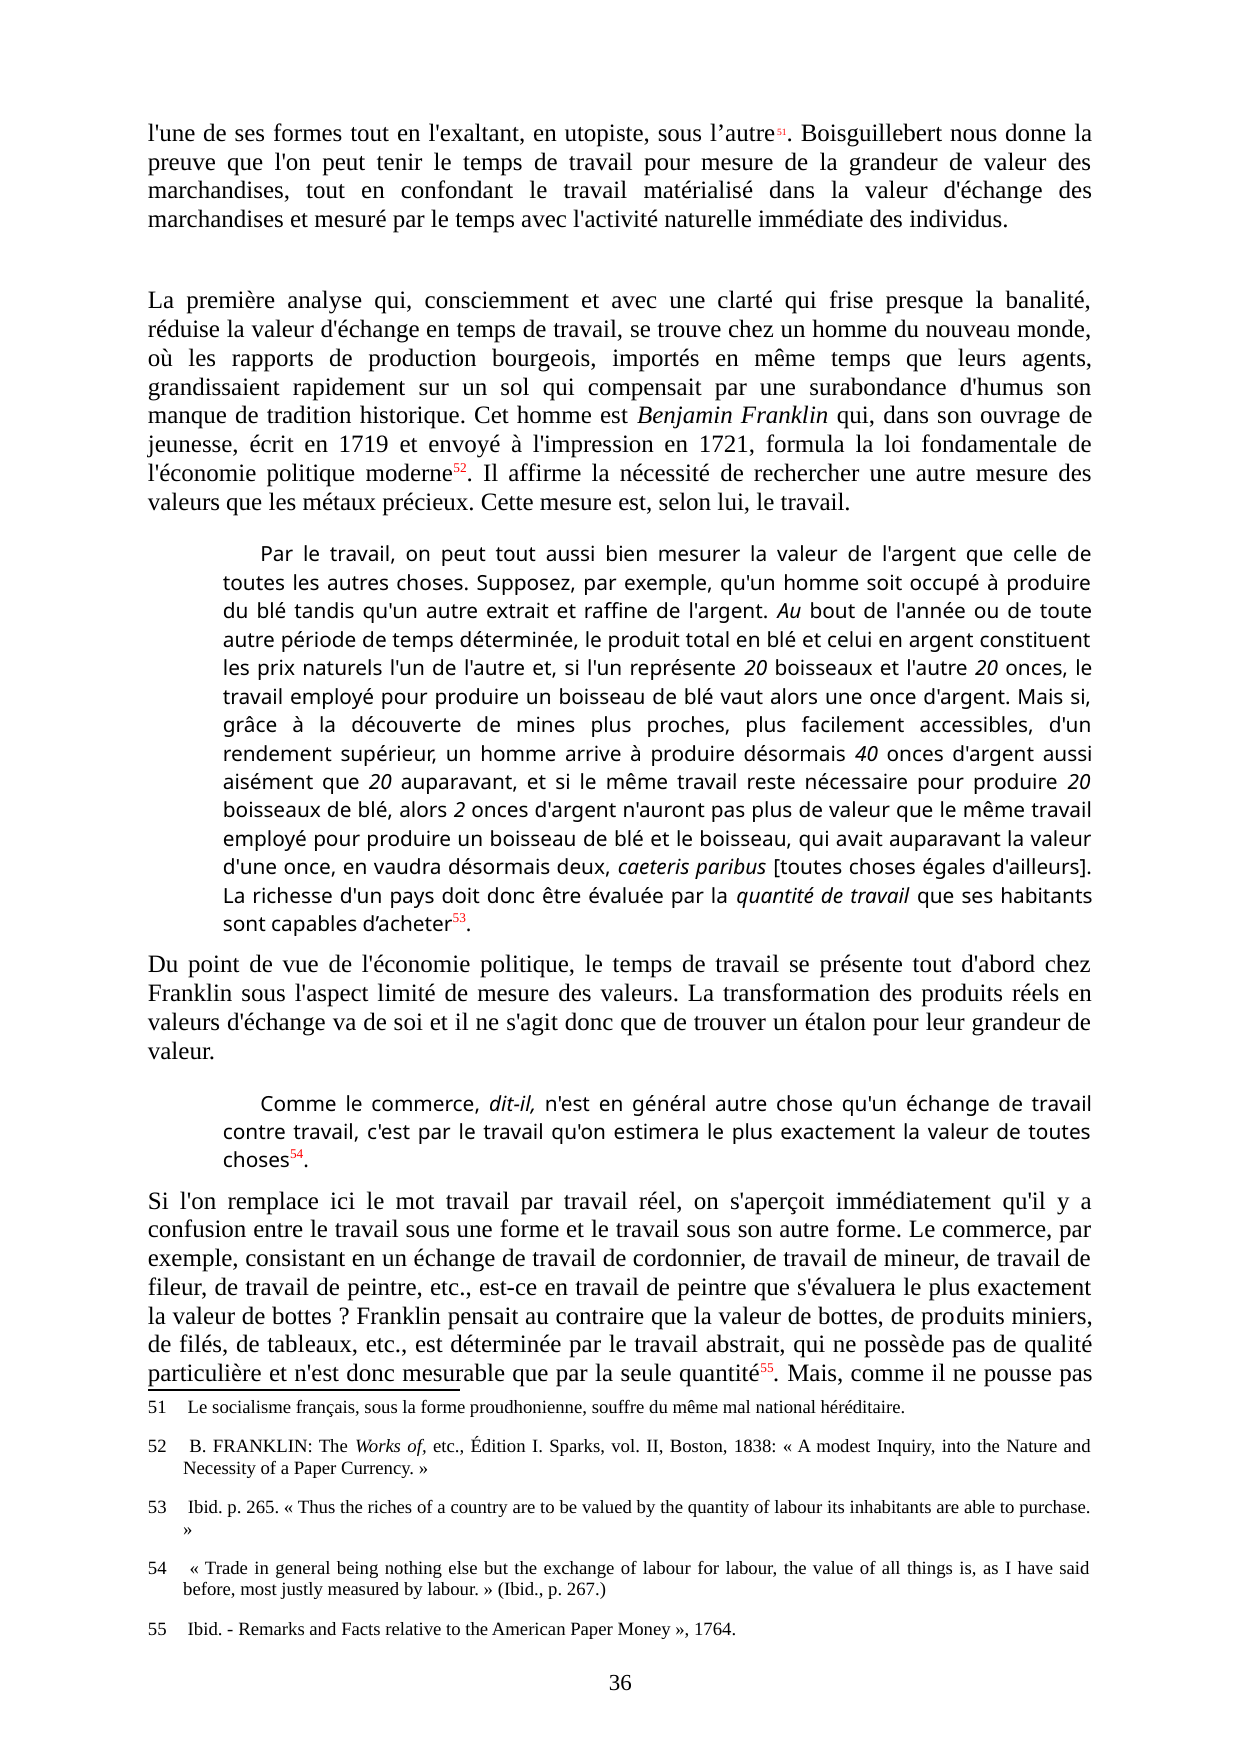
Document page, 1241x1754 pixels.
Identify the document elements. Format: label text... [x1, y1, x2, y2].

text Comme le commerce, dit-il, n'est en général autre chose qu'un échange de travail contre travail, c'est par le travail qu'on estimera le plus exactement la valeur de toutes choses. [223, 1089, 1093, 1174]
text Du point de vue de l'économie politique, le temps de travail se présente tout d'abord chez Franklin sous l'aspect limité de mesure des valeurs. La transformation des produits réels en valeurs d'échange va de soi et il ne s'agit donc que de trouver un étalon pour leur grandeur de valeur. [148, 949, 1093, 1064]
text Si l'on remplace ici le mot travail par travail réel, on s'aperçoit immédiatement qu'il y a confusion entre le travail sous une forme et le travail sous son autre forme. Le commerce, par exemple, consistant en un échange de travail de cordonnier, de travail de mineur, de travail de fileur, de travail de peintre, etc., est-ce en travail de peintre que s'évaluera le plus exactement la valeur de bottes ? Franklin pensait au contraire que la valeur de bottes, de pro­duits miniers, de filés, de tableaux, etc., est déterminée par le travail abstrait, qui ne possè­de pas de qualité particulière et n'est donc mesurable que par la seule quantité. Mais, comme il ne pousse pas [148, 1186, 1093, 1387]
text La première analyse qui, consciemment et avec une clarté qui frise presque la banalité, réduise la valeur d'échange en temps de travail, se trouve chez un homme du nouveau monde, où les rapports de production bourgeois, importés en même temps que leurs agents, grandissaient rapidement sur un sol qui compensait par une surabondance d'humus son manque de tradition historique. Cet homme est Benjamin Franklin qui, dans son ouvrage de jeunesse, écrit en 1719 et envoyé à l'impression en 1721, formula la loi fondamentale de l'économie politique moderne. Il affirme la nécessité de rechercher une autre mesure des valeurs que les métaux précieux. Cette mesure est, selon lui, le travail. [148, 285, 1093, 515]
text Ibid. p. 265. « Thus the riches of a country are to be valued by the quantity of labour its inhabitants are able to purchase. » [148, 1496, 1093, 1539]
text l'une de ses formes tout en l'exaltant, en utopiste, sous l’autre. Boisguillebert nous donne la preuve que l'on peut tenir le temps de travail pour mesure de la grandeur de valeur des marchandises, tout en confondant le travail matérialisé dans la valeur d'échange des marchandises et mesuré par le temps avec l'activité naturelle immédiate des individus. [148, 118, 1093, 233]
text Le socialisme français, sous la forme proudhonienne, souffre du même mal national héréditaire. [148, 1396, 1093, 1417]
text Ibid. - Remarks and Facts relative to the American Paper Money », 1764. [148, 1617, 1093, 1639]
text Par le travail, on peut tout aussi bien mesurer la valeur de l'argent que celle de toutes les autres choses. Supposez, par exemple, qu'un homme soit occupé à produire du blé tandis qu'un autre extrait et raffine de l'argent. Au bout de l'année ou de toute autre période de temps déterminée, le produit total en blé et celui en argent constituent les prix naturels l'un de l'autre et, si l'un représente 20 boisseaux et l'autre 20 onces, le travail employé pour produire un boisseau de blé vaut alors une once d'argent. Mais si, grâce à la découverte de mines plus proches, plus facilement accessibles, d'un rendement supérieur, un homme arrive à produire désormais 40 onces d'argent aussi aisément que 20 auparavant, et si le même travail reste nécessaire pour produire 20 boisseaux de blé, alors 2 onces d'argent n'auront pas plus de valeur que le même travail employé pour produire un boisseau de blé et le boisseau, qui avait auparavant la valeur d'une once, en vaudra désormais deux, caeteris paribus [toutes choses égales d'ailleurs]. La richesse d'un pays doit donc être évaluée par la quantité de travail que ses habitants sont capables d’acheter. [223, 539, 1093, 938]
text « Trade in general being nothing else but the exchange of labour for labour, the value of all things is, as I have said before, most justly measured by labour. » (Ibid., p. 267.) [148, 1557, 1093, 1600]
text B. FRANKLIN: The Works of, etc., Édition I. Sparks, vol. II, Boston, 1838: « A modest Inquiry, into the Nature and Necessity of a Paper Currency. » [148, 1435, 1093, 1478]
